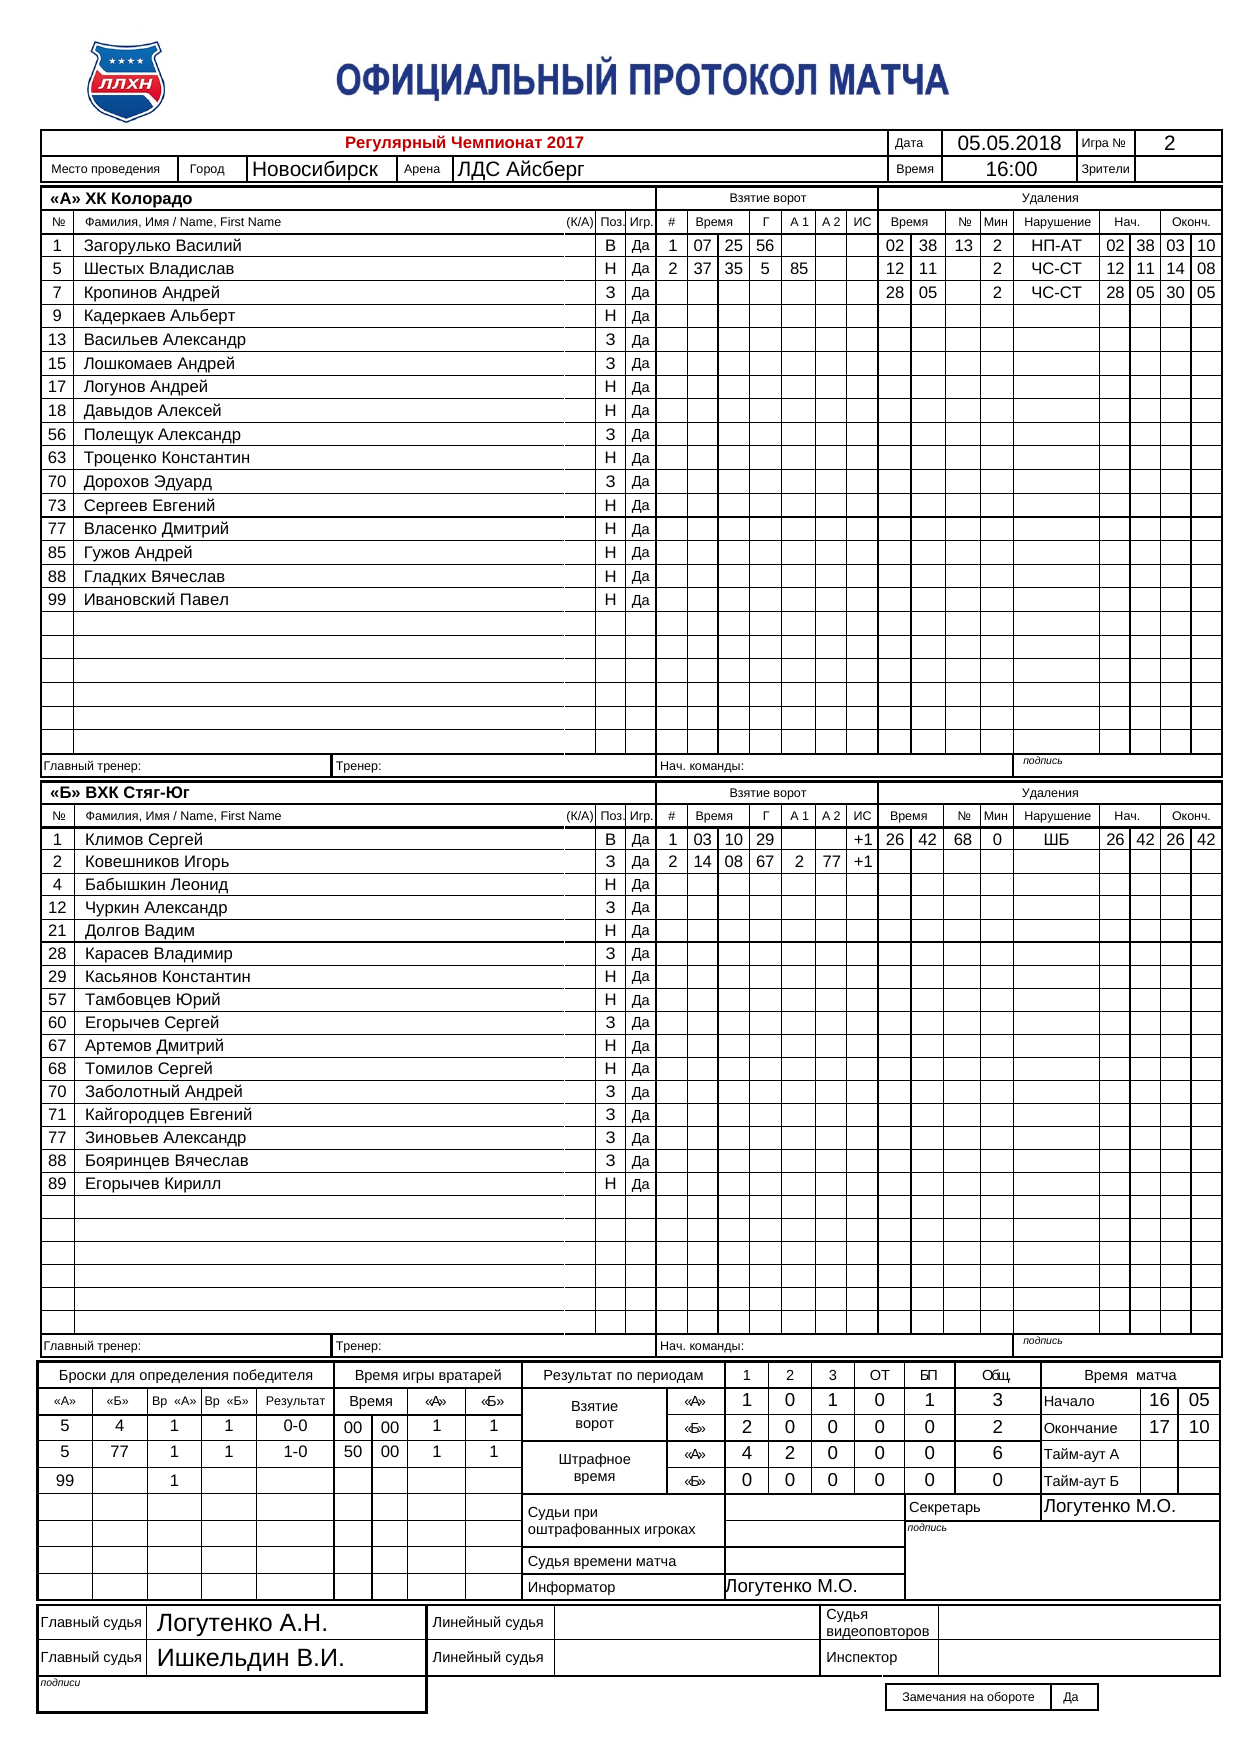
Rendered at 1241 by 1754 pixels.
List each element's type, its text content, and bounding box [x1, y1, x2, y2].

table_cell [879, 565, 910, 587]
table_cell [944, 1173, 980, 1195]
table_cell [912, 1219, 943, 1241]
table_cell [1192, 636, 1221, 658]
table_cell Нарушение [1014, 805, 1099, 826]
table_cell [750, 328, 781, 351]
table_cell Фамилия, Имя / Name, First Name [74, 211, 565, 233]
table_cell 1 [148, 1416, 201, 1440]
table_cell [93, 1468, 147, 1493]
table_cell [782, 1012, 815, 1033]
table_cell [1131, 541, 1160, 564]
table_cell [750, 565, 781, 587]
table_cell [1100, 305, 1129, 327]
table_cell [879, 1127, 910, 1149]
table_cell З [596, 1104, 625, 1126]
table_cell 88 [42, 1150, 74, 1172]
table_cell [1192, 588, 1221, 611]
table_cell [879, 1196, 910, 1218]
table_cell [1131, 423, 1160, 445]
table_cell [750, 1196, 781, 1218]
table_cell Результат [257, 1389, 333, 1413]
table_cell [565, 281, 595, 303]
table_cell [944, 943, 980, 964]
table_cell 29 [42, 966, 74, 987]
table_cell подписи [39, 1677, 425, 1711]
table_cell А 1 [782, 805, 815, 826]
table_cell [782, 565, 815, 587]
table_cell 4 [42, 874, 74, 895]
table_cell [879, 1081, 910, 1103]
table_cell [626, 659, 655, 682]
table_cell [816, 235, 846, 256]
table_cell [1161, 1173, 1190, 1195]
table_cell Давыдов Алексей [74, 399, 564, 422]
table_cell [688, 612, 717, 634]
table_cell 77 [42, 1127, 74, 1149]
table_cell [1014, 376, 1099, 398]
table_cell [1014, 1219, 1099, 1241]
table_cell [719, 423, 749, 445]
table_cell [782, 423, 815, 445]
table_cell [939, 1606, 1219, 1639]
table_cell [981, 874, 1013, 895]
table_cell [39, 1494, 92, 1520]
table_cell 4 [93, 1416, 147, 1440]
table_cell Взятие ворот [523, 1389, 666, 1440]
table_cell [1014, 966, 1099, 987]
table_cell [1100, 1035, 1129, 1057]
table_cell [1014, 1173, 1099, 1195]
table_cell Г [750, 211, 781, 233]
table_cell [782, 1035, 815, 1057]
table_cell [912, 470, 945, 493]
table_cell [1014, 352, 1099, 374]
table_cell [657, 943, 687, 964]
table_cell [750, 1104, 781, 1126]
table_cell [719, 683, 749, 706]
table_cell [946, 470, 980, 493]
table_cell [1192, 1035, 1221, 1057]
table_cell [912, 376, 945, 398]
table_cell [1192, 541, 1221, 564]
table_cell [719, 328, 749, 351]
table_cell [879, 659, 910, 682]
table_cell [981, 1196, 1013, 1218]
table_cell [719, 1058, 749, 1079]
table_cell [373, 1494, 407, 1520]
table_cell ЧС-СТ [1014, 257, 1099, 280]
table_cell [981, 1288, 1013, 1310]
table_cell [596, 1311, 625, 1333]
table_cell 1 [202, 1441, 256, 1467]
table_cell 42 [1192, 829, 1221, 849]
table_cell Долгов Вадим [75, 920, 564, 941]
table_cell [847, 989, 877, 1011]
table_cell В [596, 235, 625, 256]
table_cell [782, 1196, 815, 1218]
table_cell [946, 612, 980, 634]
table_cell [1192, 1104, 1221, 1126]
table_cell 10 [1192, 235, 1221, 256]
table_cell [42, 1219, 74, 1241]
table_cell [688, 281, 717, 303]
table_cell [719, 612, 749, 634]
table_cell [879, 470, 910, 493]
table_cell [847, 683, 877, 706]
table_cell [1131, 470, 1160, 493]
table_cell [565, 1242, 595, 1264]
table_cell [847, 1288, 877, 1310]
table_cell [750, 1058, 781, 1079]
table_cell 1-0 [257, 1441, 333, 1467]
table_cell [1100, 541, 1129, 564]
table_cell [847, 305, 877, 327]
table_cell [719, 565, 749, 587]
table_cell [782, 1288, 815, 1310]
table_cell [565, 1219, 595, 1241]
table_cell [981, 423, 1013, 445]
table_cell Фамилия, Имя / Name, First Name [75, 805, 565, 826]
table_cell [1161, 1265, 1190, 1287]
table_cell Тайм-аут Б [1042, 1468, 1140, 1493]
table_cell [1131, 1012, 1160, 1033]
table_cell Да [626, 494, 655, 516]
table_cell [944, 1127, 980, 1149]
table_cell Да [626, 352, 655, 374]
table_cell [944, 1265, 980, 1287]
table_cell [879, 423, 910, 445]
table_cell [688, 920, 717, 941]
table_cell [782, 829, 815, 849]
table_cell [719, 874, 749, 895]
table_cell Гладких Вячеслав [74, 565, 564, 587]
table_header «А» ХК Колорадо [42, 188, 655, 209]
table_cell [565, 352, 595, 374]
table_cell 30 [1161, 281, 1190, 303]
table_cell ИС [847, 805, 877, 826]
table_cell [879, 1173, 910, 1195]
table_cell [912, 1127, 943, 1149]
table_cell [750, 1035, 781, 1057]
table_cell [816, 829, 846, 849]
table_cell [202, 1468, 256, 1493]
table_cell Н [596, 966, 625, 987]
table_cell 2 [981, 281, 1013, 303]
table_cell [39, 1547, 92, 1573]
table_cell [688, 874, 717, 895]
table_cell [981, 541, 1013, 564]
table_cell 71 [42, 1104, 74, 1126]
table_cell [1192, 1288, 1221, 1310]
table_cell [257, 1574, 333, 1599]
table_cell [719, 1012, 749, 1033]
table_cell [1192, 920, 1221, 941]
table_cell [257, 1468, 333, 1493]
table_cell [688, 1104, 717, 1126]
table_cell Н [596, 446, 625, 469]
table_cell [879, 1242, 910, 1264]
table_cell [719, 1265, 749, 1287]
table_header Дата [889, 131, 941, 155]
table_cell Тамбовцев Юрий [75, 989, 564, 1011]
table_cell Время [335, 1389, 407, 1413]
table_cell 70 [42, 1081, 74, 1103]
table_cell [981, 518, 1013, 540]
table_cell [1161, 376, 1190, 398]
table_cell [1131, 683, 1160, 706]
table_cell [466, 1547, 521, 1573]
table_cell 4 [726, 1442, 768, 1467]
table_cell [1192, 328, 1221, 351]
table_cell [946, 446, 980, 469]
table_cell Загорулько Василий [74, 235, 564, 256]
table_cell 05 [1179, 1389, 1219, 1413]
table_cell Поз. [596, 805, 625, 826]
table_cell 0 [769, 1468, 811, 1493]
table_cell [750, 636, 781, 658]
table_cell Да [626, 850, 655, 872]
table_cell [1161, 850, 1190, 872]
table_cell Да [626, 1173, 655, 1195]
table_cell [944, 1012, 980, 1033]
table_cell [1161, 1012, 1190, 1033]
table_cell 42 [912, 829, 943, 849]
table_cell [688, 683, 717, 706]
table_cell 16 [1141, 1389, 1177, 1413]
table_cell [335, 1468, 371, 1493]
table_cell 05 [1131, 281, 1160, 303]
table_cell З [596, 328, 625, 351]
table_cell [879, 328, 910, 351]
table_cell [688, 1265, 717, 1287]
table_cell [719, 636, 749, 658]
table_cell [912, 1081, 943, 1103]
table_cell [912, 352, 945, 374]
table_cell [626, 636, 655, 658]
table_cell [1161, 874, 1190, 895]
table_cell [816, 588, 846, 611]
table_cell [565, 235, 595, 256]
table_cell [565, 1012, 595, 1033]
table_cell Да [626, 518, 655, 540]
table_cell 1 [657, 829, 687, 849]
table_cell [1131, 659, 1160, 682]
table_cell Н [596, 565, 625, 587]
table_cell [75, 1242, 564, 1264]
table_cell [42, 1265, 74, 1287]
table_cell [1100, 470, 1129, 493]
table_cell [42, 1242, 74, 1264]
table_cell [1141, 1468, 1177, 1493]
table_cell [565, 943, 595, 964]
table_cell [1161, 423, 1190, 445]
table_cell [1131, 850, 1160, 872]
table_cell [1161, 352, 1190, 374]
table_cell [42, 707, 73, 729]
table_cell Н [596, 518, 625, 540]
table_cell [981, 943, 1013, 964]
table_cell [565, 1265, 595, 1287]
table_cell Касьянов Константин [75, 966, 564, 987]
table_cell Дорохов Эдуард [74, 470, 564, 493]
table_cell «А» [668, 1389, 724, 1413]
table_cell [719, 541, 749, 564]
table_cell [946, 399, 980, 422]
table_cell Судья видеоповторов [821, 1606, 938, 1639]
table_cell Судья времени матча [523, 1548, 724, 1573]
table_cell З [596, 352, 625, 374]
table_cell [1100, 966, 1129, 987]
table_cell [1192, 1242, 1221, 1264]
table_cell [750, 896, 781, 918]
table_cell [750, 730, 781, 753]
table_cell [944, 1058, 980, 1079]
table_cell 50 [335, 1441, 371, 1467]
table_cell [596, 659, 625, 682]
table_cell [1014, 1081, 1099, 1103]
table_cell 1 [42, 829, 74, 849]
table_cell [1161, 730, 1190, 753]
table_cell [847, 518, 877, 540]
table_cell Кайгородцев Евгений [75, 1104, 564, 1126]
table_cell [657, 1311, 687, 1333]
table_cell [1100, 352, 1129, 374]
table_cell [726, 1495, 904, 1520]
table_cell [912, 1311, 943, 1333]
table_cell подпись [1014, 755, 1221, 776]
table_cell [782, 1219, 815, 1241]
table_cell подпись [906, 1522, 1219, 1599]
table_cell 0 [956, 1468, 1040, 1493]
table_cell [879, 612, 910, 634]
table_cell [596, 683, 625, 706]
table_cell [565, 446, 595, 469]
table_cell Н [596, 588, 625, 611]
table_cell 07 [688, 235, 717, 256]
table_cell Н [596, 541, 625, 564]
table_cell [1192, 850, 1221, 872]
table_cell [657, 305, 687, 327]
table_cell [782, 376, 815, 398]
table_header 2 [1136, 131, 1221, 155]
table_cell [847, 352, 877, 374]
table_cell З [596, 423, 625, 445]
table_cell Нач. команды: [657, 1335, 1012, 1356]
table_cell [1131, 1173, 1160, 1195]
table_cell [782, 352, 815, 374]
table_cell [596, 1288, 625, 1310]
table_cell Ивановский Павел [74, 588, 564, 611]
table_cell 13 [946, 235, 980, 256]
table_cell [1192, 518, 1221, 540]
table_cell [879, 376, 910, 398]
table_cell [148, 1574, 201, 1599]
table_cell [944, 1288, 980, 1310]
table_cell [782, 1173, 815, 1195]
table_cell [466, 1574, 521, 1599]
table_cell [719, 1104, 749, 1126]
table_cell 15 [42, 352, 73, 374]
table_cell Н [596, 989, 625, 1011]
table_cell [782, 1311, 815, 1333]
table_cell [373, 1521, 407, 1546]
table_cell Да [626, 1012, 655, 1033]
table_cell [1192, 730, 1221, 753]
table_cell [335, 1574, 371, 1599]
table_cell [847, 1127, 877, 1149]
table_cell [1131, 896, 1160, 918]
table_cell [944, 1219, 980, 1241]
table_cell 0 [981, 829, 1013, 849]
table_cell [1192, 707, 1221, 729]
table_cell [726, 1521, 904, 1546]
table_cell [74, 659, 564, 682]
table_cell [1192, 1081, 1221, 1103]
table_cell [565, 829, 595, 849]
table_cell [879, 874, 910, 895]
table_cell [782, 612, 815, 634]
table_cell 03 [1161, 235, 1190, 256]
table_cell Ковешников Игорь [75, 850, 564, 872]
table_cell [1100, 896, 1129, 918]
table_cell 14 [688, 850, 717, 872]
table_cell [944, 1196, 980, 1218]
table_cell [202, 1521, 256, 1546]
table_cell [782, 446, 815, 469]
table_cell [565, 541, 595, 564]
table_cell Да [626, 1081, 655, 1103]
table_header Взятие ворот [657, 783, 877, 803]
table_cell [1014, 328, 1099, 351]
table_cell [1131, 446, 1160, 469]
table_cell 56 [42, 423, 73, 445]
table_cell [1131, 966, 1160, 987]
table_cell Н [596, 305, 625, 327]
table_cell [1131, 1196, 1160, 1218]
table_cell 12 [42, 896, 74, 918]
table_cell Шестых Владислав [74, 257, 564, 280]
table_cell [946, 659, 980, 682]
table_cell 02 [879, 235, 910, 256]
table_cell [847, 1173, 877, 1195]
table_header Да [1052, 1685, 1097, 1709]
table_cell [565, 305, 595, 327]
table_cell [946, 588, 980, 611]
table_cell [1014, 707, 1099, 729]
table_cell [816, 730, 846, 753]
table_cell [750, 1311, 781, 1333]
table_cell [816, 1058, 846, 1079]
table_cell [1161, 896, 1190, 918]
table_cell [657, 1265, 687, 1287]
table_cell [879, 494, 910, 516]
table_cell [750, 1173, 781, 1195]
table_cell [946, 730, 980, 753]
table_cell [1161, 943, 1190, 964]
table_cell [1131, 352, 1160, 374]
table_cell [657, 896, 687, 918]
table_cell [1161, 1058, 1190, 1079]
table_cell 0 [769, 1389, 811, 1413]
table_cell Да [626, 829, 655, 849]
table_cell [946, 352, 980, 374]
table_cell [1161, 541, 1190, 564]
table_cell [1014, 588, 1099, 611]
table_cell [879, 1265, 910, 1287]
table_cell [657, 518, 687, 540]
table_cell [912, 989, 943, 1011]
table_cell 18 [42, 399, 73, 422]
table_cell [847, 730, 877, 753]
table_cell [688, 707, 717, 729]
table_cell [912, 1196, 943, 1218]
table_cell 0 [812, 1442, 854, 1467]
table_cell [688, 896, 717, 918]
table_cell [816, 1012, 846, 1033]
table_cell +1 [847, 850, 877, 872]
table_cell [1014, 423, 1099, 445]
table_cell [750, 966, 781, 987]
table_cell 63 [42, 446, 73, 469]
table_cell 2 [42, 850, 74, 872]
table_cell 1 [726, 1389, 768, 1413]
table_cell [750, 518, 781, 540]
table_cell [912, 659, 945, 682]
table_cell [1014, 565, 1099, 587]
table_cell [816, 305, 846, 327]
table_cell 16:00 [943, 157, 1076, 181]
table_cell З [596, 1127, 625, 1149]
table_header 3 [812, 1363, 854, 1387]
table_cell [657, 1081, 687, 1103]
table_cell Логутенко М.О. [1042, 1495, 1219, 1520]
table_cell [626, 707, 655, 729]
table_cell № [946, 211, 980, 233]
table_cell [596, 1242, 625, 1264]
table_cell [912, 588, 945, 611]
table_cell [912, 494, 945, 516]
table_cell [555, 1606, 819, 1639]
table_cell Да [626, 920, 655, 941]
table_cell [1161, 446, 1190, 469]
table_cell [1131, 399, 1160, 422]
table_cell [750, 305, 781, 327]
table_cell [93, 1494, 147, 1520]
table_cell [912, 1242, 943, 1264]
table_cell [1100, 565, 1129, 587]
table_cell [1161, 565, 1190, 587]
table_cell [688, 1035, 717, 1057]
table_cell [981, 1035, 1013, 1057]
table_cell 38 [912, 235, 945, 256]
table_cell [816, 683, 846, 706]
table_header Общ. [956, 1363, 1040, 1387]
table_cell Н [596, 376, 625, 398]
table_cell [428, 1677, 882, 1711]
table_cell [981, 1081, 1013, 1103]
table_cell [981, 1265, 1013, 1287]
table_cell 68 [42, 1058, 74, 1079]
table_cell [688, 730, 717, 753]
table_cell [1131, 989, 1160, 1011]
table_cell 05 [1192, 281, 1221, 303]
table_cell [981, 1104, 1013, 1126]
table_cell [335, 1494, 371, 1520]
table_cell 00 [335, 1416, 371, 1440]
table_cell [750, 1242, 781, 1264]
table_cell [657, 1104, 687, 1126]
table_header ОТ [855, 1363, 904, 1387]
table_cell 00 [373, 1441, 407, 1467]
table_cell [1161, 1196, 1190, 1218]
table_cell [750, 446, 781, 469]
table_cell [408, 1468, 465, 1493]
table_cell [408, 1574, 465, 1599]
table_cell 28 [42, 943, 74, 964]
table_cell [1131, 588, 1160, 611]
table_cell [1192, 896, 1221, 918]
table_cell [912, 943, 943, 964]
table_cell Мин [981, 211, 1013, 233]
table_cell [981, 1058, 1013, 1079]
table_cell [750, 1081, 781, 1103]
table_cell [1192, 1219, 1221, 1241]
table_cell [688, 399, 717, 422]
table_cell [816, 446, 846, 469]
table_cell [719, 1127, 749, 1149]
table_cell [657, 1035, 687, 1057]
table_cell [626, 612, 655, 634]
table_cell 37 [688, 257, 717, 280]
table_cell [912, 423, 945, 445]
table_cell [816, 1035, 846, 1057]
table_cell Да [626, 423, 655, 445]
table_cell [879, 399, 910, 422]
table_cell [946, 423, 980, 445]
table_cell [1100, 423, 1129, 445]
table_cell А 1 [782, 211, 815, 233]
table_cell [1131, 920, 1160, 941]
table_cell [657, 966, 687, 987]
table_cell [1014, 494, 1099, 516]
table_cell [335, 1521, 371, 1546]
table_cell 1 [466, 1441, 521, 1467]
table_cell [1131, 565, 1160, 587]
table_cell [626, 1265, 655, 1287]
table_cell [782, 707, 815, 729]
table_cell [42, 1288, 74, 1310]
table_cell [981, 1311, 1013, 1333]
table_cell [879, 943, 910, 964]
table_cell 26 [879, 829, 910, 849]
table_cell 2 [956, 1415, 1040, 1440]
table_cell [1161, 1288, 1190, 1310]
table_cell [1161, 328, 1190, 351]
table_cell [1131, 1127, 1160, 1149]
table_cell Да [626, 1127, 655, 1149]
table_cell [565, 1288, 595, 1310]
table_cell [1161, 683, 1190, 706]
table_cell [1100, 1288, 1129, 1310]
table_cell Да [626, 305, 655, 327]
table_cell [879, 588, 910, 611]
table_cell [1192, 1173, 1221, 1195]
table_cell [1192, 966, 1221, 987]
table_cell [1131, 1311, 1160, 1333]
table_cell [847, 1219, 877, 1241]
table_cell Да [626, 376, 655, 398]
table_cell [816, 1311, 846, 1333]
table_cell [782, 1127, 815, 1149]
table_cell [657, 612, 687, 634]
table_cell [75, 1219, 564, 1241]
table_cell 08 [1192, 257, 1221, 280]
table_cell Бабышкин Леонид [75, 874, 564, 895]
table_cell [1131, 376, 1160, 398]
table_cell [688, 1288, 717, 1310]
table_cell [912, 920, 943, 941]
table_cell «Б » [466, 1389, 521, 1413]
table_cell [1100, 683, 1129, 706]
table_cell 11 [912, 257, 945, 280]
table_cell [847, 966, 877, 987]
table_cell [879, 636, 910, 658]
table_cell [688, 1012, 717, 1033]
table_cell [879, 1219, 910, 1241]
table_cell ЛДС Айсберг [454, 157, 887, 181]
table_cell [1014, 541, 1099, 564]
table_cell [750, 920, 781, 941]
table_cell [879, 966, 910, 987]
table_cell [816, 989, 846, 1011]
table_cell [981, 612, 1013, 634]
table_cell [565, 1173, 595, 1195]
table_cell [565, 612, 595, 634]
table_cell [1100, 989, 1129, 1011]
table_cell [912, 730, 945, 753]
table_cell [816, 257, 846, 280]
table_cell [565, 1150, 595, 1172]
table_cell 67 [750, 850, 781, 872]
table_cell [1014, 1288, 1099, 1310]
table_cell Линейный судья [428, 1640, 554, 1675]
table_cell [782, 966, 815, 987]
table_cell Игр. [626, 211, 655, 233]
table_cell [719, 446, 749, 469]
table_cell [1100, 874, 1129, 895]
table_cell [944, 966, 980, 987]
table_cell [816, 707, 846, 729]
table_cell [657, 399, 687, 422]
table_cell [879, 1311, 910, 1333]
table_cell [688, 541, 717, 564]
table_cell Место проведения [42, 157, 177, 181]
table_cell 1 [202, 1416, 256, 1440]
table_cell [1100, 588, 1129, 611]
table_cell [750, 1219, 781, 1241]
table_cell 12 [1100, 257, 1129, 280]
table_cell Г [750, 805, 781, 826]
table_cell 0 [855, 1468, 904, 1493]
table_cell [719, 920, 749, 941]
table_cell [1100, 1058, 1129, 1079]
table_cell Тренер: [333, 755, 655, 776]
table_cell 1 [148, 1441, 201, 1467]
table_header «Б» ВХК Стяг-Юг [42, 783, 655, 803]
table_cell Полещук Александр [74, 423, 564, 445]
table_cell 42 [1131, 829, 1160, 849]
table_cell [816, 966, 846, 987]
table_cell [257, 1547, 333, 1573]
table_cell 29 [750, 829, 781, 849]
table_cell [816, 1127, 846, 1149]
table_cell [565, 1081, 595, 1103]
table_cell [879, 1288, 910, 1310]
table_cell [912, 565, 945, 587]
table_cell [1014, 850, 1099, 872]
table_cell [782, 281, 815, 303]
table_cell [596, 636, 625, 658]
table_cell [202, 1547, 256, 1573]
table_cell [626, 730, 655, 753]
table_cell [257, 1521, 333, 1546]
table_cell Арена [398, 157, 452, 181]
table_cell [719, 399, 749, 422]
table_cell 85 [42, 541, 73, 564]
table_cell [1161, 588, 1190, 611]
table_cell 14 [1161, 257, 1190, 280]
table_cell [816, 874, 846, 895]
table_cell [981, 707, 1013, 729]
table_cell [1131, 636, 1160, 658]
table_cell [1131, 518, 1160, 540]
table_cell Н [596, 257, 625, 280]
table_cell 02 [1100, 235, 1129, 256]
table_cell [657, 352, 687, 374]
table_cell Тайм-аут А [1042, 1441, 1140, 1467]
table_cell [93, 1547, 147, 1573]
table_cell [657, 565, 687, 587]
table_cell [1099, 1682, 1220, 1711]
table_cell [750, 1288, 781, 1310]
table_cell [565, 636, 595, 658]
table_cell [981, 989, 1013, 1011]
table_cell [1192, 446, 1221, 469]
table_cell № [42, 211, 73, 233]
table_cell [257, 1494, 333, 1520]
table_cell Н [596, 1035, 625, 1057]
table_cell 85 [782, 257, 815, 280]
table_cell [981, 588, 1013, 611]
table_cell [565, 565, 595, 587]
table_cell [1161, 518, 1190, 540]
table_cell [879, 446, 910, 469]
table_cell [565, 920, 595, 941]
table_cell [688, 966, 717, 987]
table_cell Васильев Александр [74, 328, 564, 351]
table_cell [912, 518, 945, 540]
table_cell 2 [782, 850, 815, 872]
table_cell [879, 518, 910, 540]
table_cell [1014, 1150, 1099, 1172]
table_cell Вр «А» [148, 1389, 201, 1413]
table_cell [657, 1173, 687, 1195]
table_cell Егорычев Кирилл [75, 1173, 564, 1195]
table_cell [981, 1012, 1013, 1033]
table_cell [1100, 850, 1129, 872]
table_cell 26 [1100, 829, 1129, 849]
table_cell [847, 328, 877, 351]
table_cell Артемов Дмитрий [75, 1035, 564, 1057]
table_cell Да [626, 1104, 655, 1126]
table_cell 0 [905, 1468, 954, 1493]
table_cell [1192, 494, 1221, 516]
table_cell [688, 636, 717, 658]
table_cell [42, 1311, 74, 1333]
table_cell [782, 328, 815, 351]
table_cell [1192, 1150, 1221, 1172]
table_cell [688, 470, 717, 493]
table_cell 17 [1141, 1415, 1177, 1440]
table_cell 0-0 [257, 1416, 333, 1440]
table_cell Главный тренер: [42, 1335, 330, 1356]
table_header Взятие ворот [657, 188, 877, 209]
table_cell [912, 1104, 943, 1126]
table_cell Кропинов Андрей [74, 281, 564, 303]
table_cell 1 [408, 1441, 465, 1467]
table_cell [1014, 1058, 1099, 1079]
table_cell 5 [42, 257, 73, 280]
table_cell Нач. команды: [657, 755, 1012, 776]
table_cell Оконч. [1161, 805, 1221, 826]
table_cell «А» [408, 1389, 465, 1413]
table_cell [74, 612, 564, 634]
table_cell 7 [42, 281, 73, 303]
table_cell [719, 376, 749, 398]
table_cell [657, 636, 687, 658]
table_cell [565, 1311, 595, 1333]
table_cell [1014, 1012, 1099, 1033]
table_cell [946, 683, 980, 706]
table_cell [1131, 1058, 1160, 1079]
table_cell [719, 1081, 749, 1103]
table_cell 2 [726, 1415, 768, 1440]
table_cell Мин [981, 805, 1013, 826]
table_cell [1161, 399, 1190, 422]
table_cell 99 [39, 1468, 92, 1493]
table_cell [565, 896, 595, 918]
table_cell [1192, 659, 1221, 682]
table_cell Карасев Владимир [75, 943, 564, 964]
table_cell [1014, 612, 1099, 634]
picture [5, 28, 1179, 129]
table_cell [719, 1219, 749, 1241]
table_cell [626, 1242, 655, 1264]
table_cell [1131, 1288, 1160, 1310]
table_cell [847, 470, 877, 493]
table_cell Да [626, 588, 655, 611]
table_cell [879, 683, 910, 706]
table_cell 1 [42, 235, 73, 256]
table_cell [912, 966, 943, 987]
table_cell [1161, 1127, 1190, 1149]
table_cell [657, 1242, 687, 1264]
table_cell [946, 707, 980, 729]
table_cell 2 [981, 257, 1013, 280]
table_cell [847, 1150, 877, 1172]
table_cell [688, 1242, 717, 1264]
table_cell [847, 943, 877, 964]
table_cell [782, 588, 815, 611]
table_cell [42, 730, 73, 753]
table_cell [657, 730, 687, 753]
table_cell [1100, 730, 1129, 753]
table_cell Логутенко М.О. [726, 1575, 904, 1599]
table_cell [1161, 707, 1190, 729]
table_cell [944, 989, 980, 1011]
table_cell [657, 328, 687, 351]
table_cell [565, 423, 595, 445]
table_cell [1100, 1081, 1129, 1103]
table_cell [565, 707, 595, 729]
table_cell 77 [93, 1441, 147, 1467]
table_cell [408, 1521, 465, 1546]
table_cell [565, 1035, 595, 1057]
table_cell [688, 565, 717, 587]
table_cell [879, 896, 910, 918]
table_cell [1192, 989, 1221, 1011]
table_cell [75, 1265, 564, 1287]
table_cell [1192, 376, 1221, 398]
table_cell «А» [668, 1442, 724, 1467]
table_cell [912, 850, 943, 872]
table_cell [879, 1104, 910, 1126]
table_cell [688, 423, 717, 445]
table_cell 89 [42, 1173, 74, 1195]
table_header Замечания на обороте [887, 1685, 1050, 1709]
table_cell [466, 1494, 521, 1520]
table_cell 1 [905, 1389, 954, 1413]
table_cell Да [626, 1035, 655, 1057]
table_cell [565, 328, 595, 351]
table_cell Да [626, 281, 655, 303]
table_cell [1014, 683, 1099, 706]
table_cell [1131, 1035, 1160, 1057]
table_cell [816, 518, 846, 540]
table_cell [816, 494, 846, 516]
table_cell [1131, 494, 1160, 516]
table_cell [596, 1265, 625, 1287]
table_cell 60 [42, 1012, 74, 1033]
table_cell [912, 1265, 943, 1287]
table_cell «Б» [668, 1415, 724, 1440]
table_cell [719, 1311, 749, 1333]
table_cell [946, 281, 980, 303]
table_cell [75, 1288, 564, 1310]
table_cell [719, 896, 749, 918]
table_cell Егорычев Сергей [75, 1012, 564, 1033]
table_cell [565, 376, 595, 398]
table_cell [565, 730, 595, 753]
table_cell 03 [688, 829, 717, 849]
table_cell [847, 1012, 877, 1033]
table_cell [657, 989, 687, 1011]
table_cell [981, 1173, 1013, 1195]
table_cell [750, 423, 781, 445]
table_cell [912, 1058, 943, 1079]
table_cell [373, 1547, 407, 1573]
table_cell [847, 636, 877, 658]
table_cell 13 [42, 328, 73, 351]
table_cell [879, 1150, 910, 1172]
table_cell [202, 1494, 256, 1520]
table_cell [946, 494, 980, 516]
table_cell [719, 305, 749, 327]
table_cell Оконч. [1161, 211, 1221, 233]
table_cell [719, 352, 749, 374]
table_cell [944, 1242, 980, 1264]
table_cell [981, 1242, 1013, 1264]
table_cell [1014, 470, 1099, 493]
table_cell [912, 1150, 943, 1172]
table_cell Логунов Андрей [74, 376, 564, 398]
table_cell [981, 376, 1013, 398]
table_cell [782, 1150, 815, 1172]
table_cell [148, 1547, 201, 1573]
table_cell 6 [956, 1442, 1040, 1467]
table_cell Время [889, 157, 941, 181]
table_cell 0 [726, 1468, 768, 1493]
table_cell Поз. [596, 211, 625, 233]
table_cell Да [626, 399, 655, 422]
table_cell [847, 1311, 877, 1333]
table_cell 1 [657, 235, 687, 256]
table_cell [847, 257, 877, 280]
table_cell [816, 896, 846, 918]
table_cell [1131, 874, 1160, 895]
table_cell Город [179, 157, 246, 181]
table_cell [565, 850, 595, 872]
table_cell [42, 683, 73, 706]
table_cell 0 [905, 1415, 954, 1440]
table_cell З [596, 470, 625, 493]
table_cell 5 [39, 1416, 92, 1440]
table_cell Время [688, 211, 749, 233]
table_cell ШБ [1014, 829, 1099, 849]
table_cell [981, 1150, 1013, 1172]
table_cell Да [626, 235, 655, 256]
table_cell 12 [879, 257, 910, 280]
table_cell [1014, 1311, 1099, 1333]
table_cell Время [688, 805, 749, 826]
table_cell Главный тренер: [42, 755, 330, 776]
table_cell [688, 1219, 717, 1241]
table_cell [912, 1288, 943, 1310]
table_cell [782, 470, 815, 493]
table_cell [373, 1574, 407, 1599]
table_cell 67 [42, 1035, 74, 1057]
table_cell [847, 1265, 877, 1287]
table_cell [1192, 1311, 1221, 1333]
table_cell Лошкомаев Андрей [74, 352, 564, 374]
table_cell [688, 328, 717, 351]
table_cell 2 [769, 1442, 811, 1467]
table_header Удаления [879, 188, 1221, 209]
table_cell Начало [1042, 1389, 1140, 1413]
table_cell [1100, 1173, 1129, 1195]
table_cell 5 [750, 257, 781, 280]
table_cell [626, 1219, 655, 1241]
table_cell 57 [42, 989, 74, 1011]
table_cell [719, 1150, 749, 1172]
table_cell Да [626, 966, 655, 987]
table_cell [565, 683, 595, 706]
table_cell [565, 1127, 595, 1149]
table_cell [1179, 1468, 1219, 1493]
table_cell [1131, 1265, 1160, 1287]
table_cell [719, 1288, 749, 1310]
table_cell 1 [466, 1416, 521, 1440]
table_cell [782, 943, 815, 964]
table_cell [1192, 470, 1221, 493]
table_cell [879, 1035, 910, 1057]
table_cell [719, 707, 749, 729]
table_cell Линейный судья [428, 1606, 554, 1639]
table_cell [1014, 1127, 1099, 1149]
table_cell Сергеев Евгений [74, 494, 564, 516]
table_cell [782, 518, 815, 540]
table_cell 77 [42, 518, 73, 540]
table_cell [981, 328, 1013, 351]
table_cell [782, 1058, 815, 1079]
table_cell # [657, 805, 687, 826]
table_cell [816, 399, 846, 422]
table_cell 99 [42, 588, 73, 611]
table_cell «А» [39, 1389, 92, 1413]
table_cell [75, 1196, 564, 1218]
table_header Время матча [1042, 1363, 1219, 1387]
table_cell [657, 1127, 687, 1149]
table_cell [1136, 157, 1221, 181]
table_cell 0 [812, 1468, 854, 1493]
table_cell [719, 659, 749, 682]
table_cell [1014, 920, 1099, 941]
table_cell (К/А) [565, 805, 595, 826]
table_cell [1014, 896, 1099, 918]
table_cell [816, 636, 846, 658]
table_cell [879, 707, 910, 729]
table_cell [1100, 399, 1129, 422]
table_cell 9 [42, 305, 73, 327]
table_cell [626, 683, 655, 706]
table_cell [1161, 1104, 1190, 1126]
table_cell В [596, 829, 625, 849]
table_cell Томилов Сергей [75, 1058, 564, 1079]
table_cell [1192, 565, 1221, 587]
table_cell [816, 920, 846, 941]
table_cell «Б» [93, 1389, 147, 1413]
table_header 05.05.2018 [943, 131, 1076, 155]
table_cell [202, 1574, 256, 1599]
table_cell [981, 966, 1013, 987]
table_cell [148, 1521, 201, 1546]
table_cell [719, 518, 749, 540]
table_cell 3 [956, 1389, 1040, 1413]
table_cell Время [879, 211, 945, 233]
table_cell 77 [816, 850, 846, 872]
table_cell [75, 1311, 564, 1333]
table_cell [847, 376, 877, 398]
table_cell Н [596, 920, 625, 941]
table_cell [657, 1150, 687, 1172]
table_cell [1192, 399, 1221, 422]
table_cell [1161, 1311, 1190, 1333]
table_cell [944, 896, 980, 918]
table_cell подпись [1014, 1335, 1221, 1356]
table_cell [688, 352, 717, 374]
table_cell [782, 1265, 815, 1287]
table_cell [626, 1288, 655, 1310]
table_cell [596, 612, 625, 634]
table_cell 28 [1100, 281, 1129, 303]
table_cell [1179, 1441, 1219, 1467]
table_cell 0 [769, 1415, 811, 1440]
table_cell [847, 920, 877, 941]
table_cell [879, 920, 910, 941]
table_cell [466, 1521, 521, 1546]
table_cell Зиновьев Александр [75, 1127, 564, 1149]
table_cell [912, 612, 945, 634]
table_cell [944, 1104, 980, 1126]
table_cell Да [626, 565, 655, 587]
table_cell +1 [847, 829, 877, 849]
table_cell Да [626, 257, 655, 280]
table_cell Да [626, 328, 655, 351]
table_cell Н [596, 1058, 625, 1079]
table_cell [657, 588, 687, 611]
table_cell [42, 612, 73, 634]
table_cell [408, 1547, 465, 1573]
table_cell [1100, 1150, 1129, 1172]
table_cell [912, 1035, 943, 1057]
table_cell [565, 257, 595, 280]
table_cell [944, 850, 980, 872]
table_cell [565, 989, 595, 1011]
table_cell [750, 352, 781, 374]
table_cell [1131, 730, 1160, 753]
table_header Игра № [1078, 131, 1134, 155]
table_cell [1161, 1242, 1190, 1264]
table_cell [688, 989, 717, 1011]
table_cell [565, 588, 595, 611]
table_cell [688, 1173, 717, 1195]
table_cell [847, 612, 877, 634]
table_cell [879, 989, 910, 1011]
table_cell [750, 1127, 781, 1149]
table_cell [782, 1081, 815, 1103]
table_cell 68 [944, 829, 980, 849]
table_cell [782, 1242, 815, 1264]
table_cell [1014, 1265, 1099, 1287]
table_cell [782, 494, 815, 516]
table_cell 88 [42, 565, 73, 587]
table_cell [719, 281, 749, 303]
table_cell [750, 612, 781, 634]
table_cell [782, 636, 815, 658]
table_cell [944, 1311, 980, 1333]
table_cell [1100, 1219, 1129, 1241]
table_cell [912, 1173, 943, 1195]
table_cell [750, 989, 781, 1011]
table_cell Главный судья [39, 1606, 146, 1639]
table_cell [688, 376, 717, 398]
table_cell Власенко Дмитрий [74, 518, 564, 540]
table_cell Главный судья [39, 1640, 146, 1675]
table_cell [726, 1548, 904, 1573]
table_cell [1100, 1265, 1129, 1287]
table_cell [782, 896, 815, 918]
table_cell [981, 636, 1013, 658]
table_cell [981, 446, 1013, 469]
table_cell [1192, 1012, 1221, 1033]
table_cell Бояринцев Вячеслав [75, 1150, 564, 1172]
table_cell [657, 470, 687, 493]
table_cell 0 [855, 1389, 904, 1413]
table_cell [1192, 943, 1221, 964]
table_cell [946, 636, 980, 658]
table_cell Время [879, 805, 943, 826]
table_cell Кадеркаев Альберт [74, 305, 564, 327]
table_cell [657, 446, 687, 469]
table_cell [946, 565, 980, 587]
table_cell [981, 683, 1013, 706]
table_cell ЧС-СТ [1014, 281, 1099, 303]
table_cell [1161, 989, 1190, 1011]
table_cell Да [626, 896, 655, 918]
table_cell 10 [719, 829, 749, 849]
table_cell [555, 1640, 819, 1675]
table_cell 17 [42, 376, 73, 398]
table_cell [688, 1196, 717, 1218]
table_cell [596, 707, 625, 729]
table_cell [816, 1288, 846, 1310]
table_cell НП-АТ [1014, 235, 1099, 256]
table_cell З [596, 850, 625, 872]
table_cell [1192, 683, 1221, 706]
table_cell № [42, 805, 74, 826]
table_cell [946, 541, 980, 564]
table_cell [912, 328, 945, 351]
table_cell [1131, 1219, 1160, 1241]
table_cell [782, 235, 815, 256]
table_cell [1014, 659, 1099, 682]
table_cell Н [596, 399, 625, 422]
table_cell [847, 874, 877, 895]
table_cell [883, 1677, 1220, 1681]
table_cell [847, 1104, 877, 1126]
table_cell [719, 730, 749, 753]
table_cell [1014, 305, 1099, 327]
table_cell [944, 1150, 980, 1172]
table_cell [912, 1012, 943, 1033]
table_cell [335, 1547, 371, 1573]
table_cell [688, 1311, 717, 1333]
table_cell Да [626, 943, 655, 964]
table_header Регулярный Чемпионат 2017 [42, 131, 887, 155]
table_cell [981, 730, 1013, 753]
table_cell Да [626, 1150, 655, 1172]
table_cell [1100, 1127, 1129, 1149]
table_cell 28 [879, 281, 910, 303]
table_cell [657, 874, 687, 895]
table_cell [1131, 1242, 1160, 1264]
table_cell Да [626, 1058, 655, 1079]
table_cell [93, 1521, 147, 1546]
table_cell [981, 565, 1013, 587]
table_cell [750, 541, 781, 564]
table_cell [1100, 446, 1129, 469]
table_cell [1161, 1035, 1190, 1057]
table_cell 1 [408, 1416, 465, 1440]
table_cell [1100, 707, 1129, 729]
table_cell [719, 1242, 749, 1264]
table_cell Да [626, 470, 655, 493]
table_cell [816, 376, 846, 398]
table_cell Да [626, 989, 655, 1011]
table_cell [1014, 989, 1099, 1011]
table_cell [981, 920, 1013, 941]
table_cell [596, 1219, 625, 1241]
table_cell [1131, 1150, 1160, 1172]
table_cell [946, 518, 980, 540]
table_cell [657, 281, 687, 303]
table_cell [782, 659, 815, 682]
table_cell А 2 [816, 805, 846, 826]
table_cell Да [626, 446, 655, 469]
table_cell № [944, 805, 980, 826]
table_cell Нач. [1100, 805, 1160, 826]
table_cell [981, 850, 1013, 872]
table_cell [946, 257, 980, 280]
table_cell [1131, 328, 1160, 351]
table_cell [42, 636, 73, 658]
table_cell [657, 707, 687, 729]
table_cell [847, 565, 877, 587]
table_cell [879, 352, 910, 374]
table_cell [981, 305, 1013, 327]
table_cell [847, 494, 877, 516]
table_cell [565, 1196, 595, 1218]
table_cell Да [626, 541, 655, 564]
table_cell [719, 966, 749, 987]
table_cell [657, 541, 687, 564]
table_cell [782, 989, 815, 1011]
table_cell [912, 399, 945, 422]
table_cell Логутенко А.Н. [147, 1606, 425, 1639]
table_cell [912, 305, 945, 327]
table_cell 10 [1179, 1415, 1219, 1440]
table_cell [719, 1196, 749, 1218]
table_cell [944, 874, 980, 895]
table_cell [847, 896, 877, 918]
table_cell [657, 423, 687, 445]
table_cell [782, 1104, 815, 1126]
table_cell [42, 659, 73, 682]
table_cell [1014, 1035, 1099, 1057]
table_cell [847, 659, 877, 682]
table_cell [657, 494, 687, 516]
table_cell [816, 1150, 846, 1172]
table_cell [719, 1035, 749, 1057]
table_cell [1192, 874, 1221, 895]
table_cell [1014, 874, 1099, 895]
table_cell [1161, 1081, 1190, 1103]
table_cell [688, 1081, 717, 1103]
table_cell [912, 541, 945, 564]
table_cell Секретарь [906, 1495, 1040, 1520]
table_cell [688, 659, 717, 682]
table_cell А 2 [816, 211, 846, 233]
table_cell [657, 1012, 687, 1033]
table_cell (К/А) [565, 211, 595, 233]
table_cell [719, 1173, 749, 1195]
table_cell [1014, 1242, 1099, 1264]
table_cell 1 [812, 1389, 854, 1413]
table_cell [816, 281, 846, 303]
table_cell Окончание [1042, 1415, 1140, 1440]
table_cell [719, 588, 749, 611]
table_cell [879, 541, 910, 564]
table_cell [1131, 1104, 1160, 1126]
table_cell 0 [855, 1442, 904, 1467]
table_cell [1161, 1219, 1190, 1241]
table_cell [1131, 707, 1160, 729]
table_cell [944, 1035, 980, 1057]
table_cell [782, 730, 815, 753]
table_cell [565, 494, 595, 516]
table_cell [939, 1640, 1219, 1675]
table_cell 0 [855, 1415, 904, 1440]
table_cell 38 [1131, 235, 1160, 256]
table_cell 08 [719, 850, 749, 872]
table_cell [1100, 943, 1129, 964]
table_header Броски для определения победителя [39, 1363, 333, 1387]
table_cell [74, 730, 564, 753]
table_cell [688, 446, 717, 469]
table_cell [782, 874, 815, 895]
table_cell [912, 446, 945, 469]
table_cell [1131, 612, 1160, 634]
table_cell 2 [657, 850, 687, 872]
table_cell 21 [42, 920, 74, 941]
table_cell [1014, 730, 1099, 753]
table_cell [816, 352, 846, 374]
table_cell [688, 588, 717, 611]
table_cell 5 [39, 1441, 92, 1467]
table_cell 25 [719, 235, 749, 256]
table_cell [816, 612, 846, 634]
table_cell [565, 966, 595, 987]
table_cell [1014, 518, 1099, 540]
table_cell [565, 1058, 595, 1079]
table_cell [879, 305, 910, 327]
table_cell [981, 659, 1013, 682]
table_cell [816, 1173, 846, 1195]
table_cell [750, 1265, 781, 1287]
table_cell З [596, 281, 625, 303]
table_cell [1014, 943, 1099, 964]
table_cell [1161, 612, 1190, 634]
table_cell 73 [42, 494, 73, 516]
table_cell [847, 1242, 877, 1264]
table_cell [565, 470, 595, 493]
table_cell [39, 1574, 92, 1599]
table_cell [750, 470, 781, 493]
table_cell Штрафное время [523, 1442, 666, 1493]
table_cell [1100, 1104, 1129, 1126]
table_cell [565, 518, 595, 540]
table_cell [782, 683, 815, 706]
table_cell [1131, 1081, 1160, 1103]
table_cell [816, 1265, 846, 1287]
table_cell [1100, 659, 1129, 682]
table_cell 05 [912, 281, 945, 303]
table_cell [565, 1104, 595, 1126]
table_cell [466, 1468, 521, 1493]
table_cell [42, 1196, 74, 1218]
table_cell [688, 1058, 717, 1079]
table_cell [1161, 966, 1190, 987]
table_cell Н [596, 494, 625, 516]
table_cell [912, 874, 943, 895]
table_cell [1192, 612, 1221, 634]
table_cell [657, 920, 687, 941]
table_cell [565, 399, 595, 422]
table_cell [750, 281, 781, 303]
table_cell [1100, 1196, 1129, 1218]
table_header 2 [769, 1363, 811, 1387]
table_cell 00 [373, 1416, 407, 1440]
table_header 1 [726, 1363, 768, 1387]
table_header Время игры вратарей [335, 1363, 521, 1387]
table_cell [1100, 636, 1129, 658]
table_cell 26 [1161, 829, 1190, 849]
table_cell 35 [719, 257, 749, 280]
table_cell [719, 494, 749, 516]
table_cell [1014, 446, 1099, 469]
table_cell З [596, 943, 625, 964]
table_cell [1161, 305, 1190, 327]
table_cell [1161, 1150, 1190, 1172]
table_cell [912, 636, 945, 658]
table_cell [750, 707, 781, 729]
table_cell [981, 470, 1013, 493]
table_cell [688, 1150, 717, 1172]
table_cell [946, 328, 980, 351]
table_cell [719, 989, 749, 1011]
table_cell [719, 943, 749, 964]
table_cell [912, 707, 945, 729]
table_cell 0 [812, 1415, 854, 1440]
table_cell [1161, 636, 1190, 658]
table_cell Игр. [626, 805, 655, 826]
table_cell [981, 494, 1013, 516]
table_cell [944, 920, 980, 941]
table_cell [879, 850, 910, 872]
table_cell [944, 1081, 980, 1103]
table_cell [1192, 1196, 1221, 1218]
table_cell Ишкельдин В.И. [147, 1640, 425, 1675]
table_cell [688, 943, 717, 964]
table_cell Судьи при оштрафованных игроках [523, 1495, 724, 1546]
table_cell З [596, 1150, 625, 1172]
table_cell [750, 943, 781, 964]
table_cell [688, 494, 717, 516]
table_cell [847, 707, 877, 729]
table_cell [1100, 612, 1129, 634]
table_cell [1161, 920, 1190, 941]
table_cell [1192, 423, 1221, 445]
table_cell Н [596, 1173, 625, 1195]
table_cell З [596, 1081, 625, 1103]
table_cell [750, 376, 781, 398]
table_cell [1100, 1012, 1129, 1033]
table_cell [148, 1494, 201, 1520]
table_cell [657, 1196, 687, 1218]
table_cell [565, 659, 595, 682]
table_cell [782, 920, 815, 941]
table_cell [1192, 352, 1221, 374]
table_cell Тренер: [333, 1335, 655, 1356]
table_cell [750, 1012, 781, 1033]
table_cell [816, 1104, 846, 1126]
table_header БП [905, 1363, 954, 1387]
table_cell Н [596, 874, 625, 895]
table_cell 1 [148, 1468, 201, 1493]
table_cell [750, 494, 781, 516]
table_cell З [596, 1012, 625, 1033]
table_cell [1100, 376, 1129, 398]
table_cell [1100, 328, 1129, 351]
table_cell 56 [750, 235, 781, 256]
table_cell Зрители [1078, 157, 1134, 181]
table_cell [750, 588, 781, 611]
table_cell [74, 707, 564, 729]
table_cell [1192, 1127, 1221, 1149]
table_cell [39, 1521, 92, 1546]
table_cell [750, 683, 781, 706]
table_cell З [596, 896, 625, 918]
table_cell [1014, 399, 1099, 422]
table_cell 2 [657, 257, 687, 280]
table_cell [596, 730, 625, 753]
table_cell [847, 235, 877, 256]
table_cell [1131, 943, 1160, 964]
table_cell [847, 1035, 877, 1057]
table_cell [816, 328, 846, 351]
table_cell Троценко Константин [74, 446, 564, 469]
table_cell [847, 446, 877, 469]
table_cell [879, 1012, 910, 1033]
table_cell [657, 1058, 687, 1079]
table_cell [981, 352, 1013, 374]
table_cell [1100, 920, 1129, 941]
table_cell [1100, 518, 1129, 540]
table_cell 2 [981, 235, 1013, 256]
table_cell [750, 874, 781, 895]
table_cell [816, 659, 846, 682]
table_cell Гужов Андрей [74, 541, 564, 564]
table_cell [847, 1081, 877, 1103]
table_cell 70 [42, 470, 73, 493]
table_cell [565, 874, 595, 895]
table_cell [847, 1058, 877, 1079]
table_cell [688, 1127, 717, 1149]
table_cell [1161, 470, 1190, 493]
table_cell [981, 896, 1013, 918]
table_cell 11 [1131, 257, 1160, 280]
table_cell [816, 943, 846, 964]
table_cell Новосибирск [248, 157, 396, 181]
table_cell [847, 423, 877, 445]
table_cell [946, 376, 980, 398]
table_cell [657, 659, 687, 682]
table_cell [1192, 1265, 1221, 1287]
table_cell [688, 518, 717, 540]
table_cell [1141, 1441, 1177, 1467]
table_cell [657, 1288, 687, 1310]
table_cell [750, 1150, 781, 1172]
table_cell [816, 565, 846, 587]
table_cell [626, 1196, 655, 1218]
table_cell # [657, 211, 687, 233]
table_cell [847, 541, 877, 564]
table_cell [688, 305, 717, 327]
table_cell [847, 399, 877, 422]
table_cell Инспектор [821, 1640, 938, 1675]
table_cell [74, 636, 564, 658]
table_cell [596, 1196, 625, 1218]
table_cell [750, 659, 781, 682]
table_cell [408, 1494, 465, 1520]
table_cell Да [626, 874, 655, 895]
table_cell [782, 399, 815, 422]
table_cell [1014, 1104, 1099, 1126]
table_cell [657, 1219, 687, 1241]
table_cell [879, 1058, 910, 1079]
table_cell [981, 399, 1013, 422]
table_cell [816, 1219, 846, 1241]
table_cell Климов Сергей [75, 829, 564, 849]
table_cell Нарушение [1014, 211, 1099, 233]
table_cell [750, 399, 781, 422]
table_cell [981, 1127, 1013, 1149]
table_cell [816, 1196, 846, 1218]
table_cell [847, 588, 877, 611]
table_cell [1100, 1311, 1129, 1333]
table_cell ИС [847, 211, 877, 233]
table_cell [816, 423, 846, 445]
table_cell [847, 281, 877, 303]
table_cell [1192, 305, 1221, 327]
table_cell [719, 470, 749, 493]
table_cell [816, 1081, 846, 1103]
table_cell [1192, 1058, 1221, 1079]
table_cell [1100, 494, 1129, 516]
table_cell [657, 683, 687, 706]
table_cell Вр «Б» [202, 1389, 256, 1413]
table_cell [816, 541, 846, 564]
table_cell [816, 1242, 846, 1264]
table_cell Нач. [1100, 211, 1160, 233]
table_cell [1161, 659, 1190, 682]
table_header Результат по периодам [523, 1363, 724, 1387]
table_cell [879, 730, 910, 753]
table_cell [1100, 1242, 1129, 1264]
table_cell [981, 1219, 1013, 1241]
table_cell Информатор [523, 1575, 724, 1599]
table_cell [782, 305, 815, 327]
table_cell [1014, 1196, 1099, 1218]
table_cell Заболотный Андрей [75, 1081, 564, 1103]
table_cell [912, 683, 945, 706]
table_cell [1131, 305, 1160, 327]
table_cell [657, 376, 687, 398]
table_cell [946, 305, 980, 327]
table_cell [1014, 636, 1099, 658]
table_cell [74, 683, 564, 706]
table_cell [93, 1574, 147, 1599]
table_cell «Б» [668, 1468, 724, 1493]
table_cell [373, 1468, 407, 1493]
table_cell [816, 470, 846, 493]
table_cell [626, 1311, 655, 1333]
table_cell 0 [905, 1442, 954, 1467]
table_header Удаления [879, 783, 1221, 803]
table_cell [912, 896, 943, 918]
table_cell [782, 541, 815, 564]
table_cell [1161, 494, 1190, 516]
table_cell [847, 1196, 877, 1218]
table_cell Чуркин Александр [75, 896, 564, 918]
